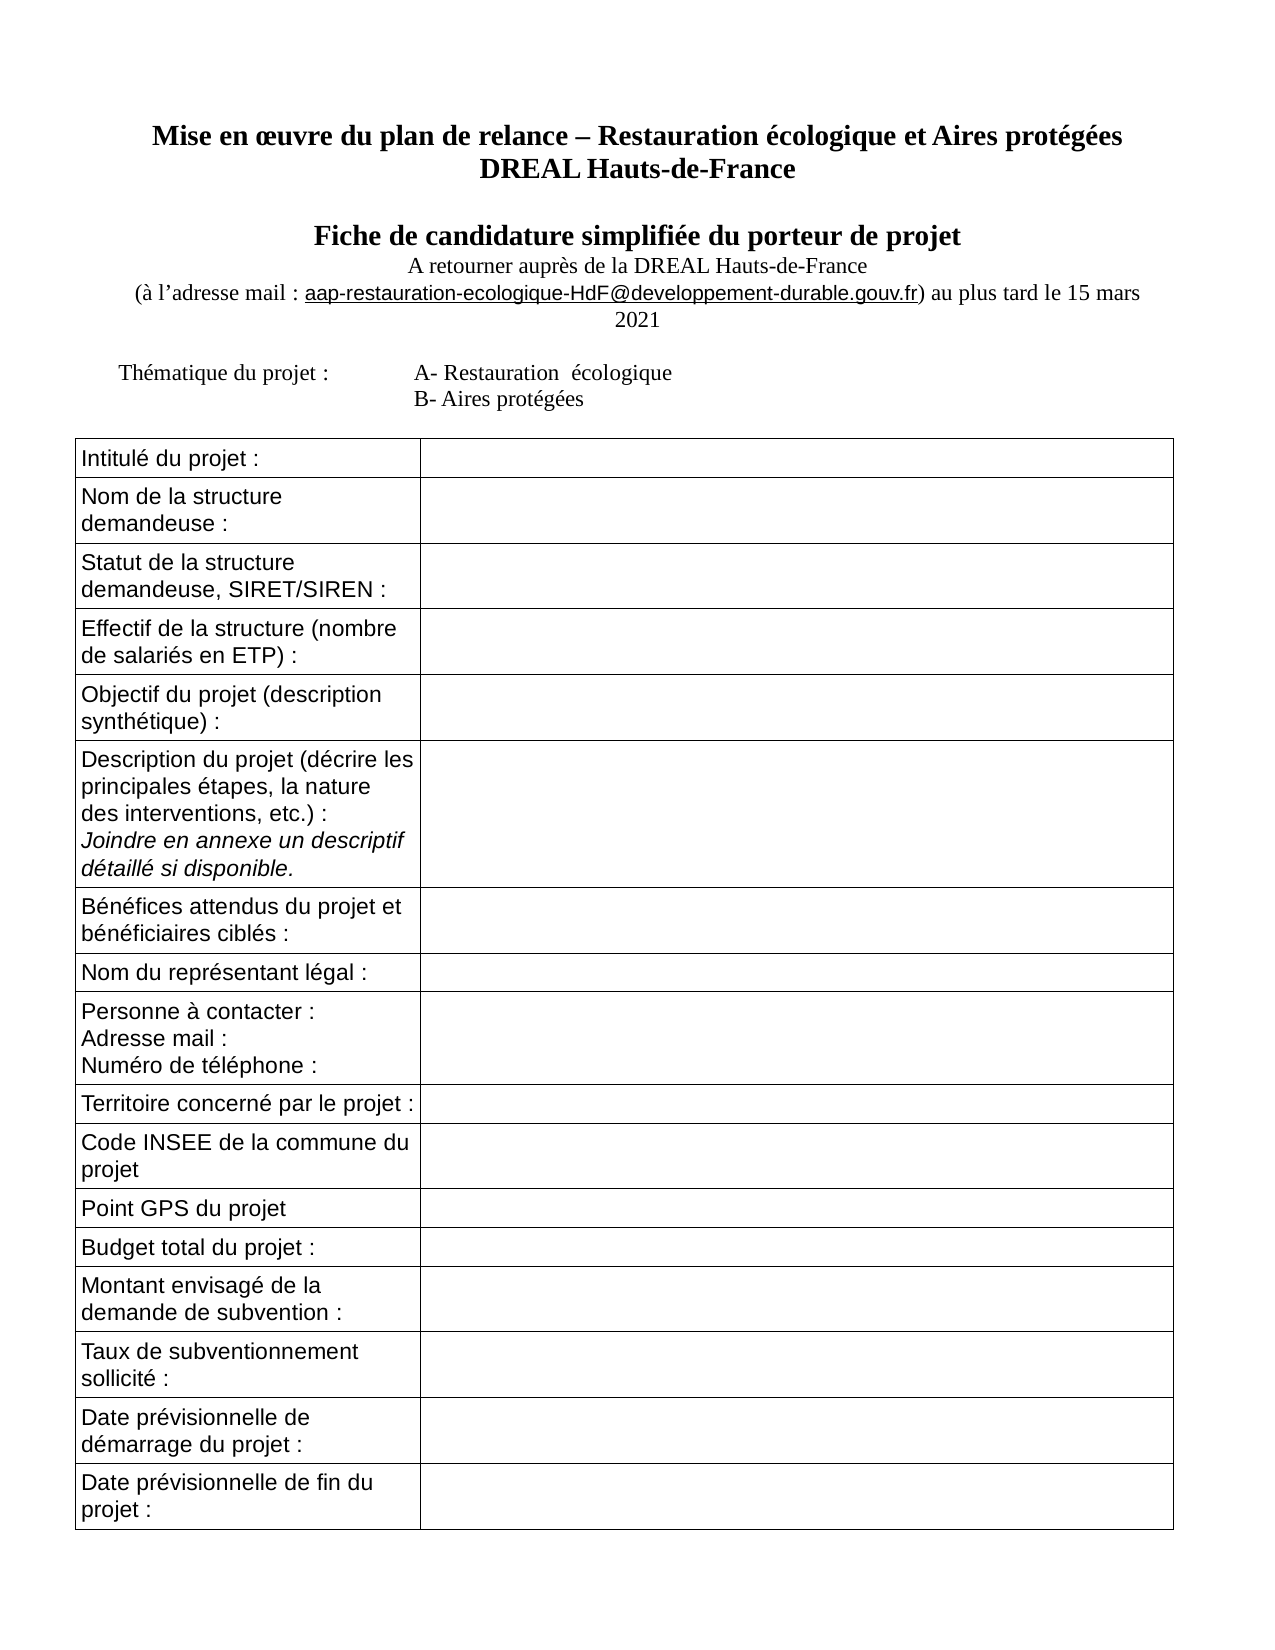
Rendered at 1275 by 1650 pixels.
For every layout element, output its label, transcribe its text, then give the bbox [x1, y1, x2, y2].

table_cell Budget total du projet : [76, 1228, 420, 1266]
text (à l’adresse mail : aap-restauration-ecologique-HdF@developpement-durable.gouv.fr) au plus tard le 15 mars 2021 [118, 279, 1157, 332]
table_cell [421, 1267, 1173, 1331]
table_cell [421, 888, 1173, 952]
table_cell Bénéfices attendus du projet et bénéficiaires ciblés : [76, 888, 420, 952]
table_cell Personne à contacter : Adresse mail : Numéro de téléphone : [76, 992, 420, 1084]
table_cell Description du projet (décrire les principales étapes, la nature des interventions, etc.) : Joindre en annexe un descriptif détaillé si disponible. [76, 741, 420, 887]
table_cell [421, 1124, 1173, 1188]
table_cell Date prévisionnelle de démarrage du projet : [76, 1398, 420, 1463]
table_cell [421, 992, 1173, 1084]
table_cell Nom de la structure demandeuse : [76, 478, 420, 543]
text A retourner auprès de la DREAL Hauts-de-France [118, 252, 1157, 279]
table_header [421, 439, 1173, 477]
table_cell [421, 741, 1173, 887]
table_cell [421, 1398, 1173, 1463]
table_cell [421, 478, 1173, 543]
table_cell [421, 1085, 1173, 1123]
table_cell [421, 1464, 1173, 1528]
text Fiche de candidature simplifiée du porteur de projet [118, 219, 1157, 252]
table_cell [421, 544, 1173, 608]
table_cell Statut de la structure demandeuse, SIRET/SIREN : [76, 544, 420, 608]
text Thématique du projet : A- Restauration écologique [118, 358, 1157, 385]
table_cell [421, 954, 1173, 991]
table_cell [421, 1189, 1173, 1227]
table_header Intitulé du projet : [76, 439, 420, 477]
table_cell Effectif de la structure (nombre de salariés en ETP) : [76, 609, 420, 674]
table_cell Point GPS du projet [76, 1189, 420, 1227]
table_cell Nom du représentant légal : [76, 954, 420, 991]
table_cell Territoire concerné par le projet : [76, 1085, 420, 1123]
text DREAL Hauts-de-France [118, 152, 1157, 185]
table_cell Taux de subventionnement sollicité : [76, 1332, 420, 1397]
table_cell Objectif du projet (description synthétique) : [76, 675, 420, 740]
text Mise en œuvre du plan de relance – Restauration écologique et Aires protégées [118, 118, 1157, 152]
table_cell [421, 1228, 1173, 1266]
table_cell Code INSEE de la commune du projet [76, 1124, 420, 1188]
table_cell [421, 675, 1173, 740]
table_cell Montant envisagé de la demande de subvention : [76, 1267, 420, 1331]
table_cell Date prévisionnelle de fin du projet : [76, 1464, 420, 1528]
table_cell [421, 609, 1173, 674]
text B- Aires protégées [118, 385, 1157, 412]
table_cell [421, 1332, 1173, 1397]
